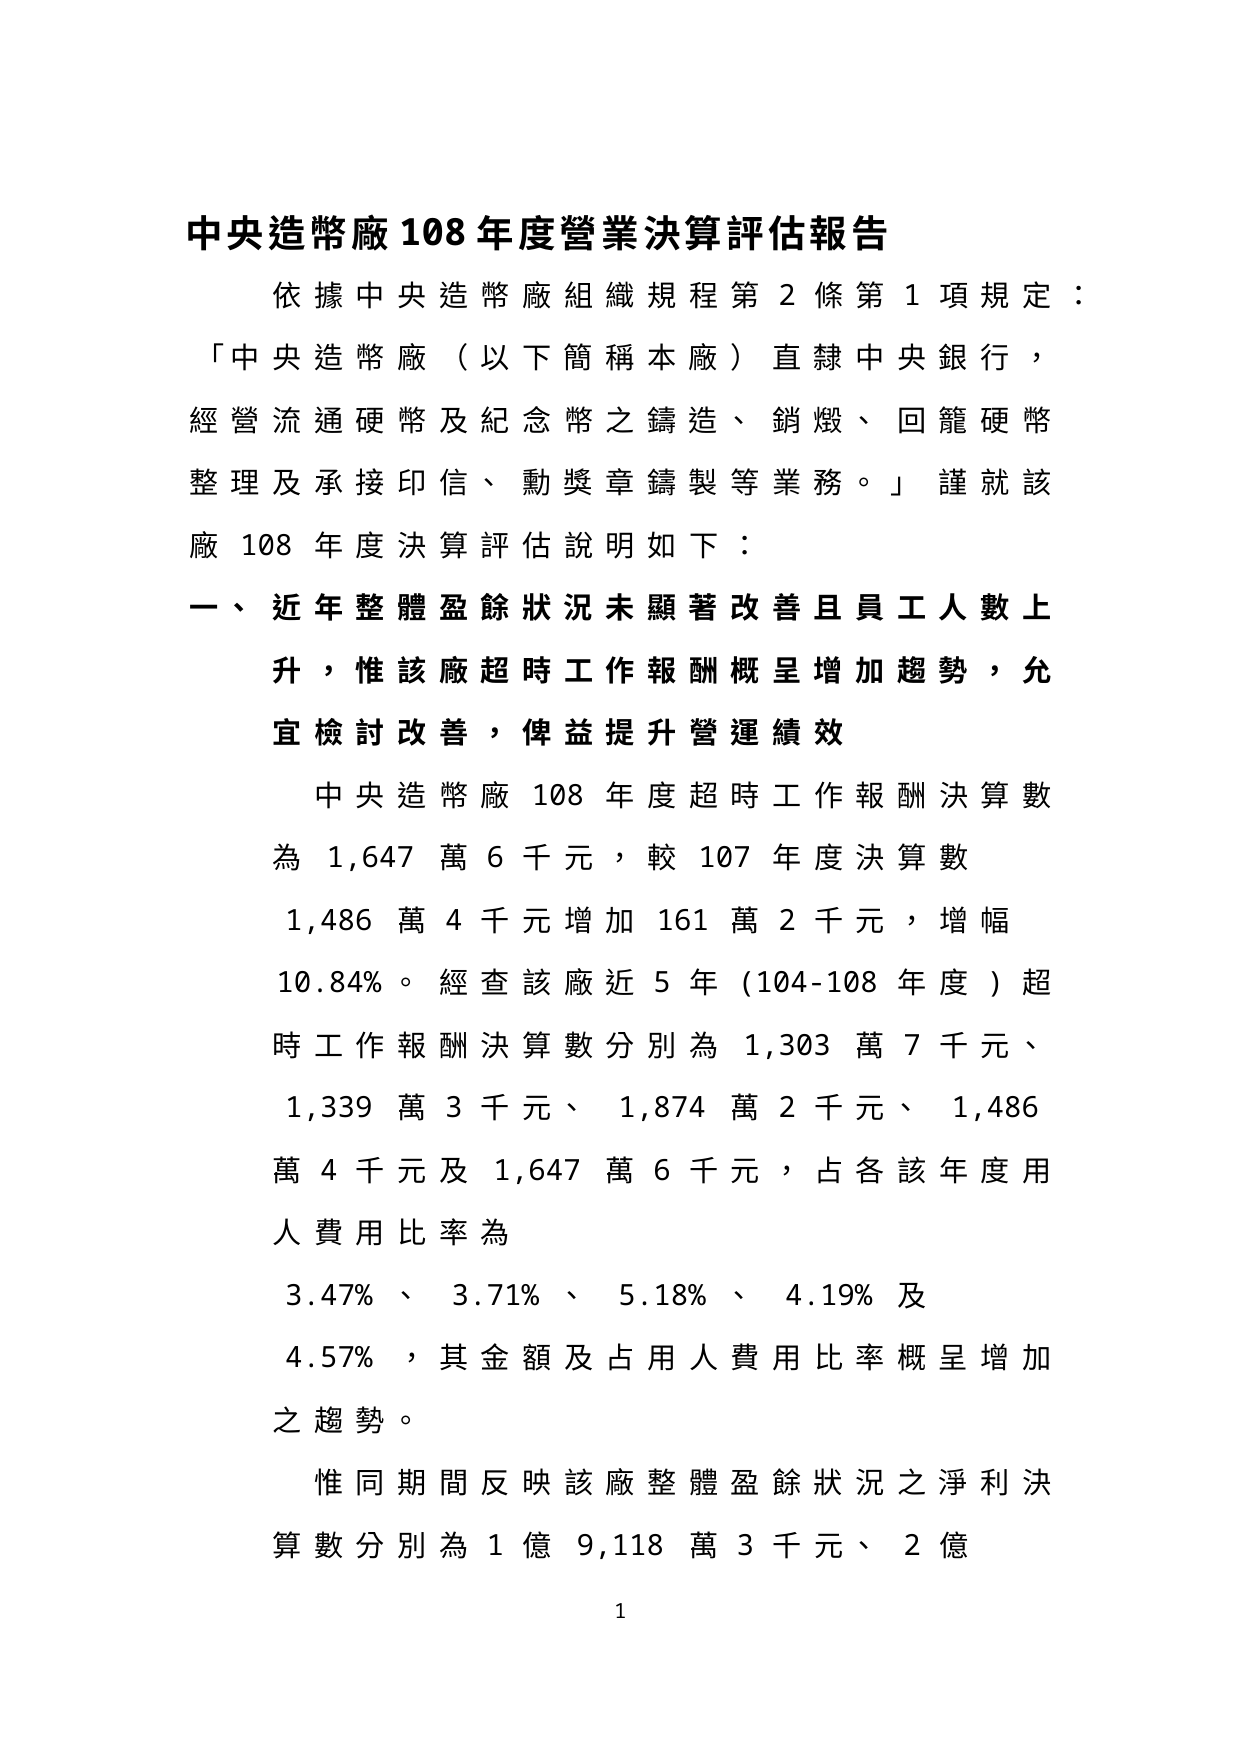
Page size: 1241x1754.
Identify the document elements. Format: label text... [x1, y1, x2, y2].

text 一、近年整體盈餘狀況未顯著改善且員工人數上升，惟該廠超時工作報酬概呈增加趨勢，允宜檢討改善，俾益提升營運績效 [183, 564, 1058, 752]
text 中央造幣廠108年度營業決算評估報告 [183, 189, 1058, 252]
text 中央造幣廠108年度超時工作報酬決算數為1,647萬6千元，較107年度決算數1,486萬4千元增加161萬2千元，增幅10.84%。經查該廠近5年(104-108年度)超時工作報酬決算數分別為1,303萬7千元、1,339萬3千元、1,874萬2千元、1,486萬4千元及1,647萬6千元，占各該年度用人費用比率為3.47%、3.71%、5.18%、4.19%及4.57%，其金額及占用人費用比率概呈增加之趨勢。 [242, 752, 1058, 1439]
text 依據中央造幣廠組織規程第2條第1項規定：「中央造幣廠（以下簡稱本廠）直隸中央銀行，經營流通硬幣及紀念幣之鑄造、銷燬、回籠硬幣整理及承接印信、勳獎章鑄製等業務。」謹就該廠108年度決算評估說明如下： [183, 252, 1058, 564]
text 惟同期間反映該廠整體盈餘狀況之淨利決算數分別為1億9,118萬3千元、2億 [242, 1439, 1058, 1564]
